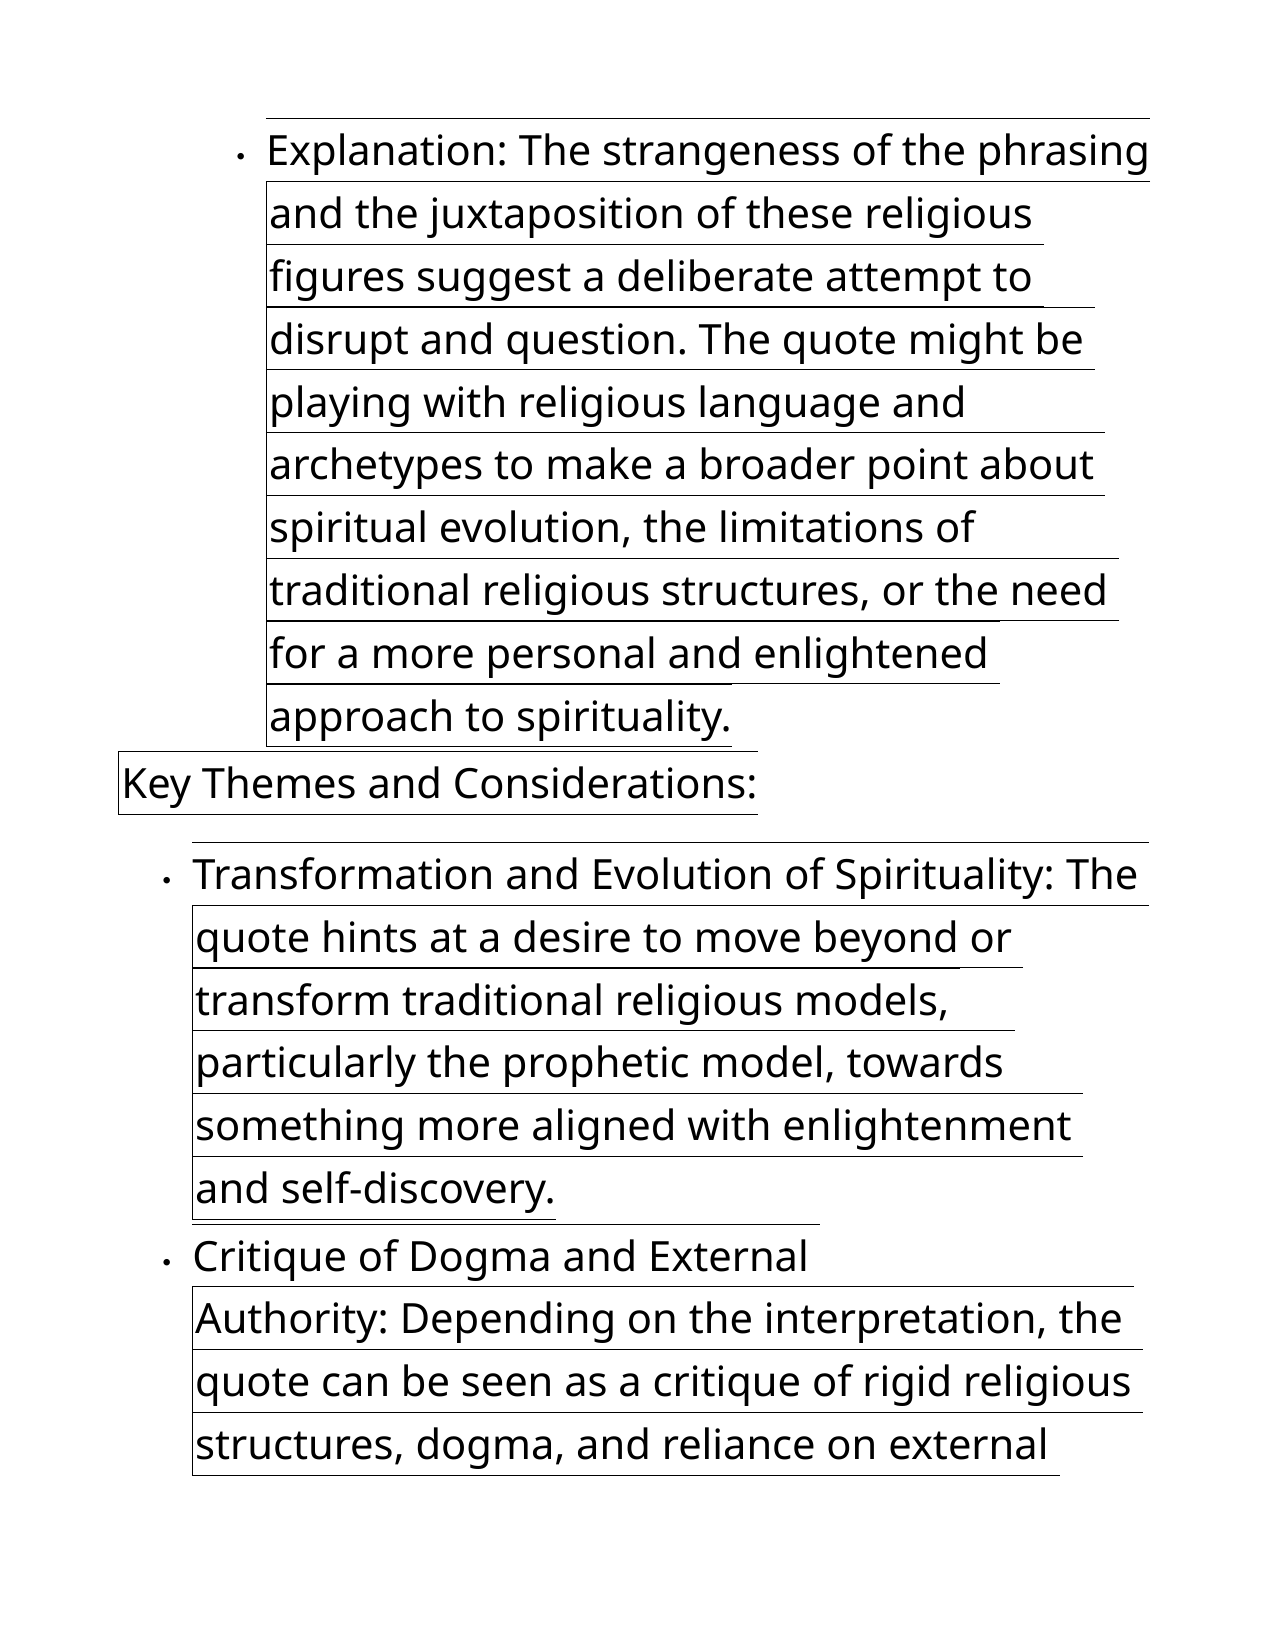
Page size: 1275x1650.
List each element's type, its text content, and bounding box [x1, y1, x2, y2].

list Explanation: The strangeness of the phrasing and the juxtaposition of these religious figures suggest a deliberate attempt to disrupt and question. The quote might be playing with religious language and archetypes to make a broader point about spiritual evolution, the limitations of traditional religious structures, or the need for a more personal and enlightened approach to spirituality. [236, 118, 1157, 746]
list Critique of Dogma and External Authority: Depending on the interpretation, the quote can be seen as a critique of rigid religious structures, dogma, and reliance on external [162, 1223, 1157, 1475]
list Transformation and Evolution of Spirituality: The quote hints at a desire to move beyond or transform traditional religious models, particularly the prophetic model, towards something more aligned with enlightenment and self-discovery. [162, 842, 1157, 1219]
text Key Themes and Considerations: [119, 751, 1157, 814]
